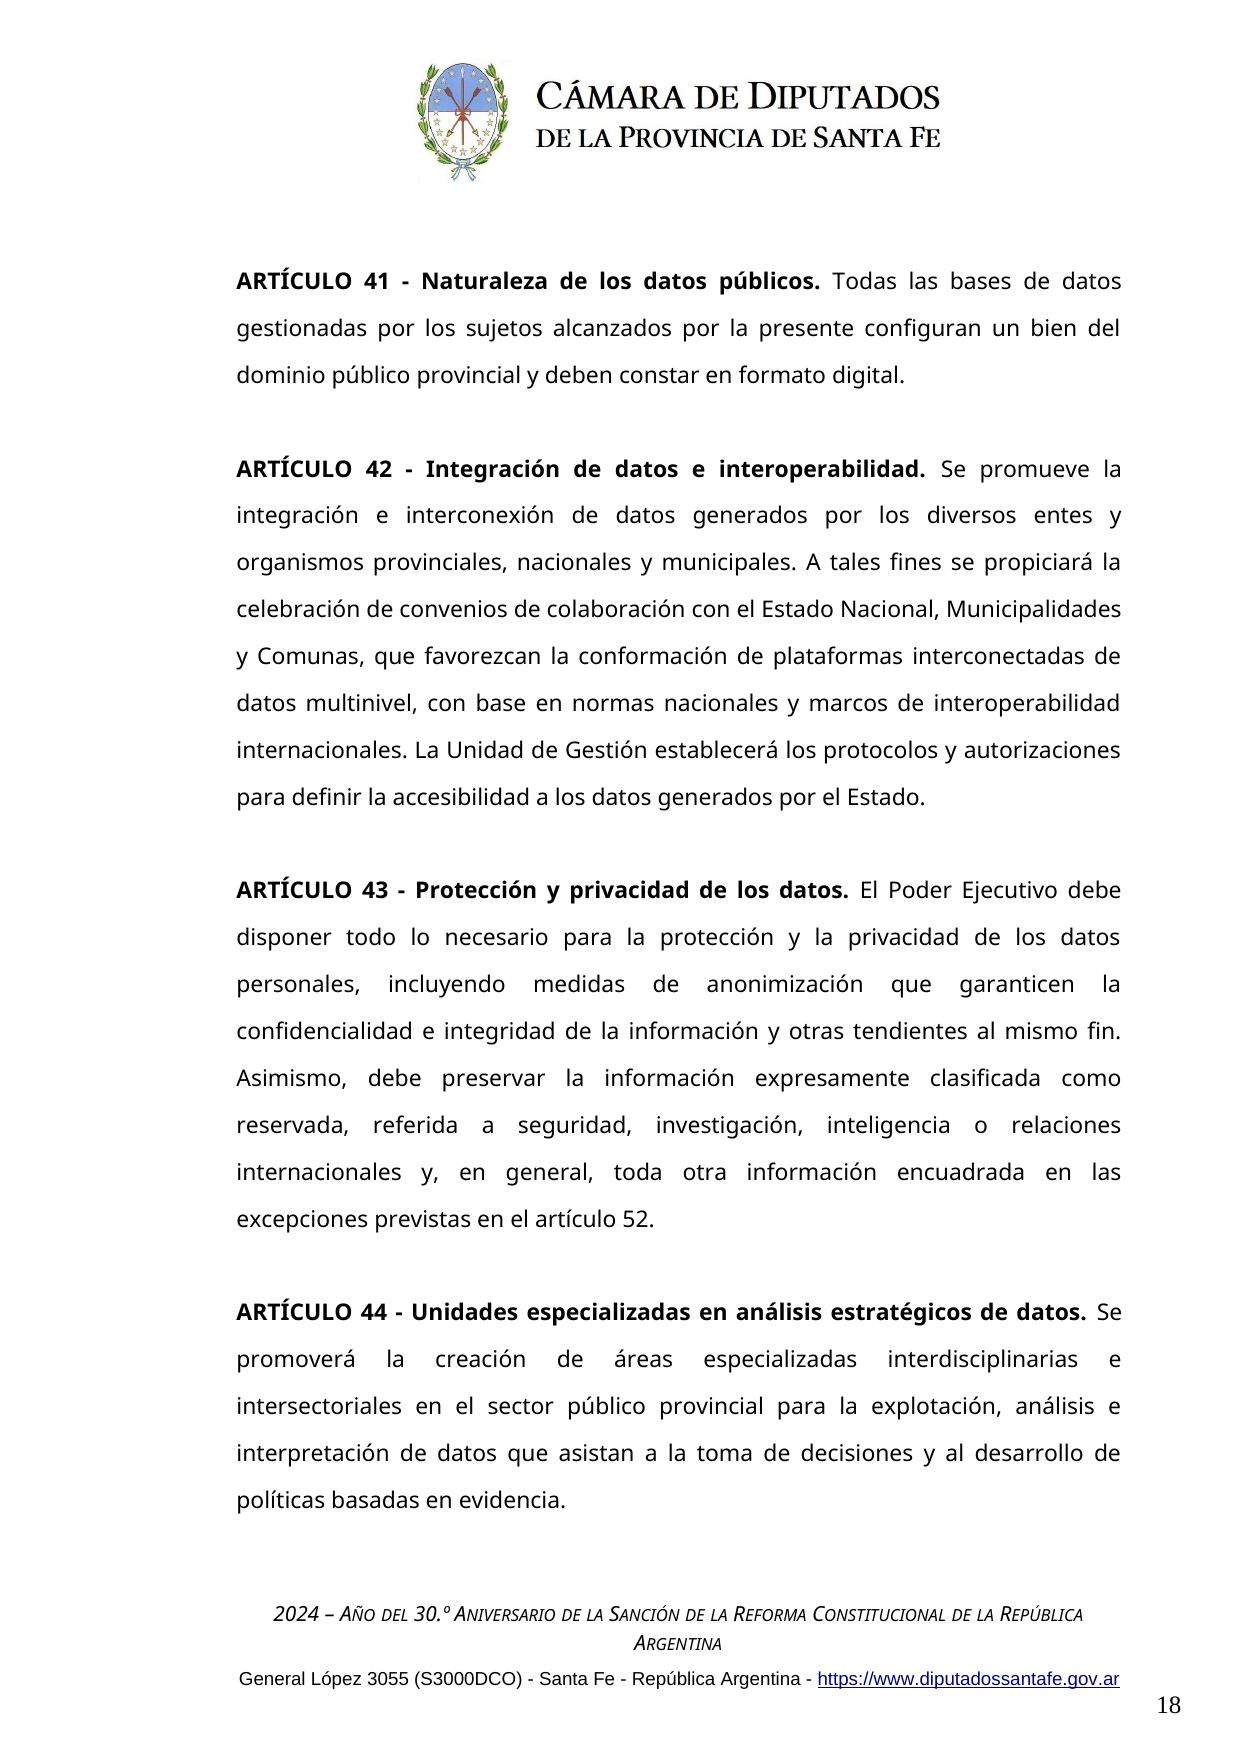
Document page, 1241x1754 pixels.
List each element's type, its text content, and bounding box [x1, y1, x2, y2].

picture [413, 59, 945, 183]
text ARTÍCULO 42 - Integración de datos e interoperabilidad. Se promueve la integración e interconexión de datos generados por los diversos entes y organismos provinciales, nacionales y municipales. A tales fines se propiciará la celebración de convenios de colaboración con el Estado Nacional, Municipalidades y Comunas, que favorezcan la conformación de plataformas interconectadas de datos multinivel, con base en normas nacionales y marcos de interoperabilidad internacionales. La Unidad de Gestión establecerá los protocolos y autorizaciones para definir la accesibilidad a los datos generados por el Estado. [236, 452, 1122, 812]
text ARTÍCULO 43 - Protección y privacidad de los datos. El Poder Ejecutivo debe disponer todo lo necesario para la protección y la privacidad de los datos personales, incluyendo medidas de anonimización que garanticen la confidencialidad e integridad de la información y otras tendientes al mismo fin. Asimismo, debe preservar la información expresamente clasificada como reservada, referida a seguridad, investigación, inteligencia o relaciones internacionales y, en general, toda otra información encuadrada en las excepciones previstas en el artículo 52. [236, 874, 1122, 1234]
text ARTÍCULO 44 - Unidades especializadas en análisis estratégicos de datos. Se promoverá la creación de áreas especializadas interdisciplinarias e intersectoriales en el sector público provincial para la explotación, análisis e interpretación de datos que asistan a la toma de decisiones y al desarrollo de políticas basadas en evidencia. [236, 1296, 1122, 1515]
text ARTÍCULO 41 - Naturaleza de los datos públicos. Todas las bases de datos gestionadas por los sujetos alcanzados por la presente configuran un bien del dominio público provincial y deben constar en formato digital. [236, 265, 1122, 390]
